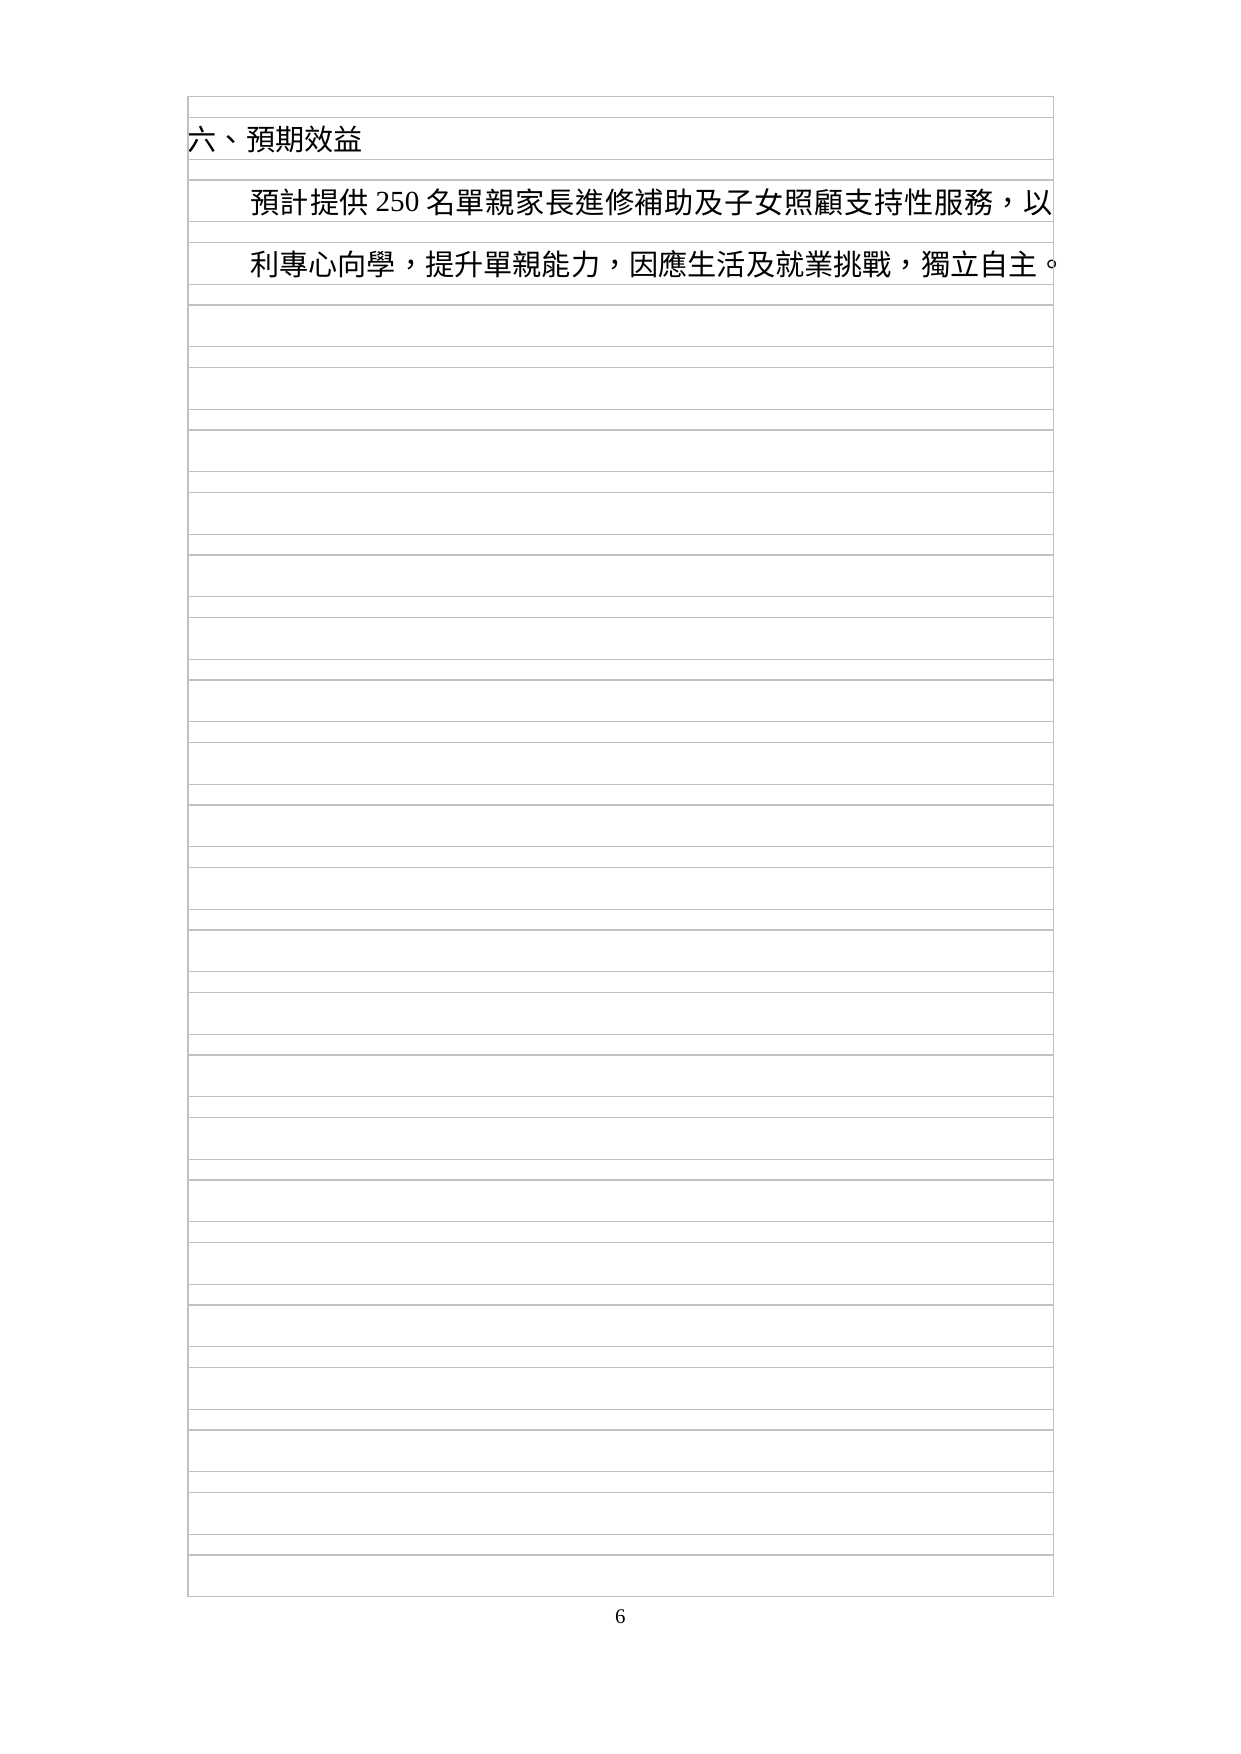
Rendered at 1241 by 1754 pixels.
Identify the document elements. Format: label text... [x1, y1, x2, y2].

text 六、預期效益 [189, 118, 1053, 159]
text 預計提供250名單親家長進修補助及子女照顧支持性服務，以利專心向學，提升單親能力，因應生活及就業挑戰，獨立自主。 [250, 181, 1053, 221]
text [189, 97, 1053, 117]
text 預計提供250名單親家長進修補助及子女照顧支持性服務，以利專心向學，提升單親能力，因應生活及就業挑戰，獨立自主。 [250, 243, 1053, 284]
text 預計提供250名單親家長進修補助及子女照顧支持性服務，以利專心向學，提升單親能力，因應生活及就業挑戰，獨立自主。 [250, 222, 1053, 242]
text 預計提供250名單親家長進修補助及子女照顧支持性服務，以利專心向學，提升單親能力，因應生活及就業挑戰，獨立自主。 [250, 160, 1053, 179]
